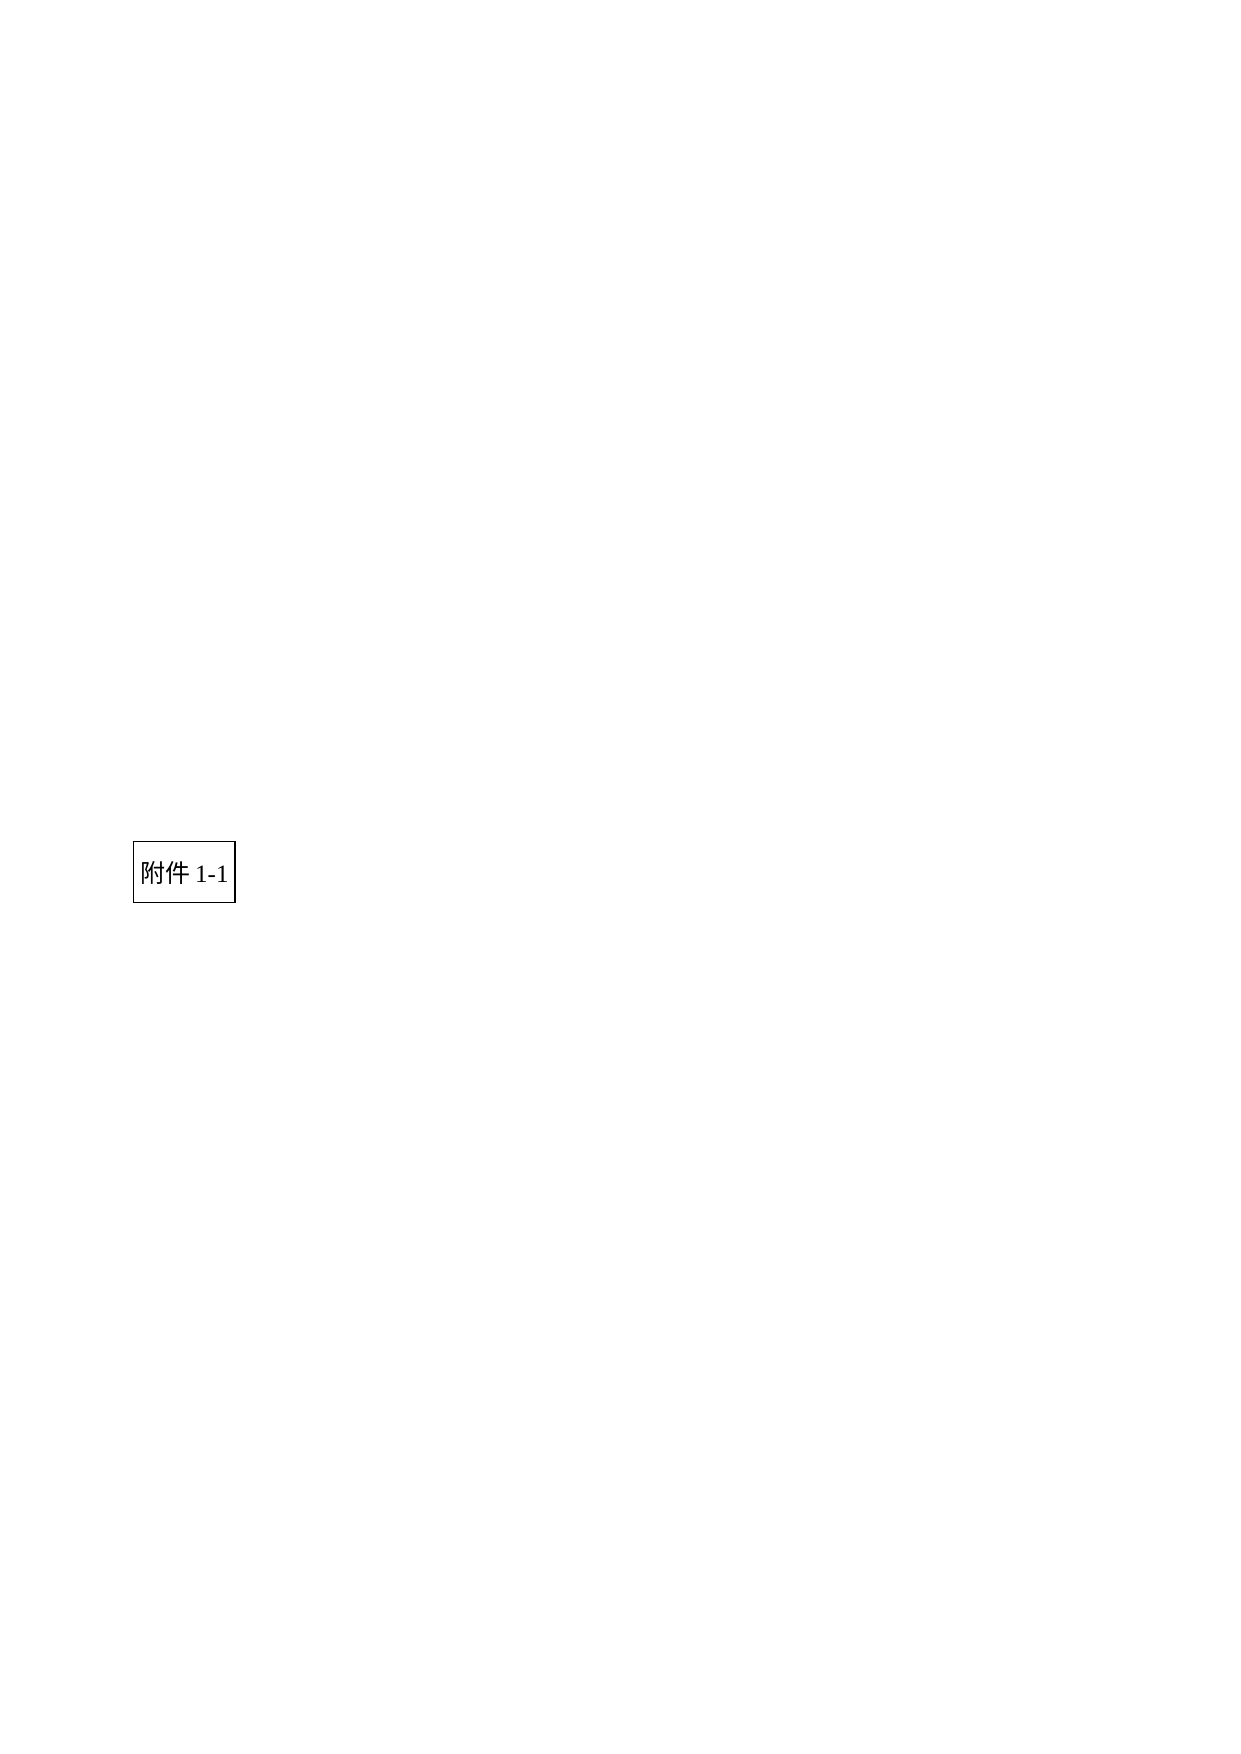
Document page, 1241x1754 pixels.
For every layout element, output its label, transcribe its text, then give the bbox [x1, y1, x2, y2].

text 附件1-1 [134, 842, 234, 892]
text 臺北市政府勞動局 [134, 892, 234, 902]
